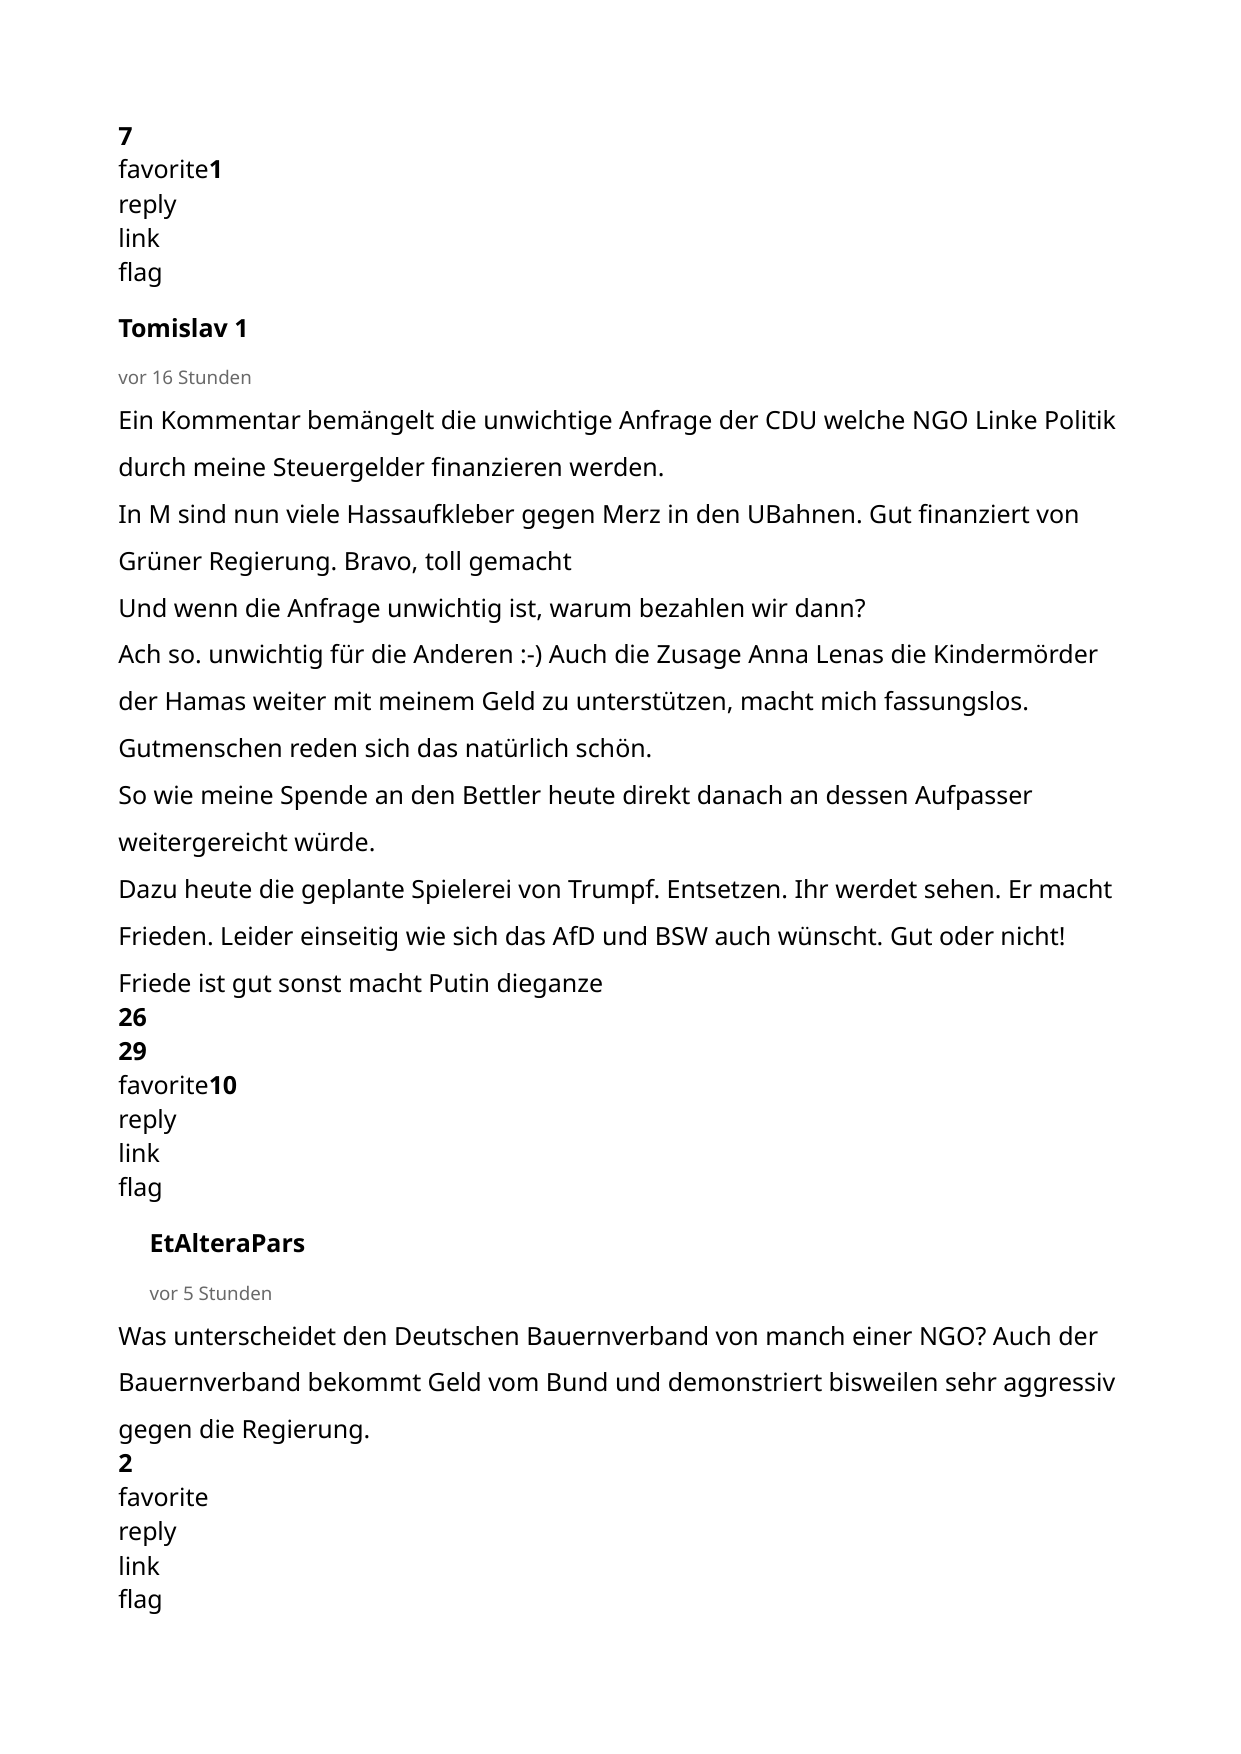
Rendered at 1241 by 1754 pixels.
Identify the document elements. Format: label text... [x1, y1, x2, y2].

text flag [118, 254, 1122, 288]
text reply [118, 186, 1122, 220]
text 29 [118, 1033, 1122, 1067]
text link [118, 1548, 1122, 1582]
text vor 5 Stunden [149, 1276, 1122, 1305]
text reply [118, 1514, 1122, 1548]
text 7 [118, 118, 1122, 152]
text reply [118, 1102, 1122, 1136]
text Tomislav 1 [118, 304, 1114, 345]
text vor 16 Stunden [118, 360, 1122, 390]
text 2 [118, 1446, 1122, 1480]
text Was unterscheidet den Deutschen Bauernverband von manch einer NGO? Auch der Bauernverband bekommt Geld vom Bund und demonstriert bisweilen sehr aggressiv gegen die Regierung. [118, 1305, 1122, 1446]
text flag [118, 1582, 1122, 1616]
text EtAlteraPars [149, 1219, 1114, 1260]
text flag [118, 1170, 1122, 1204]
text link [118, 1136, 1122, 1170]
text link [118, 220, 1122, 254]
text Ein Kommentar bemängelt die unwichtige Anfrage der CDU welche NGO Linke Politik durch meine Steuergelder finanzieren werden. In M sind nun viele Hassaufkleber gegen Merz in den UBahnen. Gut finanziert von Grüner Regierung. Bravo, toll gemacht Und wenn die Anfrage unwichtig ist, warum bezahlen wir dann? Ach so. unwichtig für die Anderen :-) Auch die Zusage Anna Lenas die Kindermörder der Hamas weiter mit meinem Geld zu unterstützen, macht mich fassungslos. Gutmenschen reden sich das natürlich schön. So wie meine Spende an den Bettler heute direkt danach an dessen Aufpasser weitergereicht würde. Dazu heute die geplante Spielerei von Trumpf. Entsetzen. Ihr werdet sehen. Er macht Frieden. Leider einseitig wie sich das AfD und BSW auch wünscht. Gut oder nicht! Friede ist gut sonst macht Putin dieganze [118, 390, 1122, 999]
text favorite10 [118, 1067, 1122, 1102]
text favorite1 [118, 152, 1122, 186]
text favorite [118, 1480, 1122, 1514]
text 26 [118, 999, 1122, 1033]
